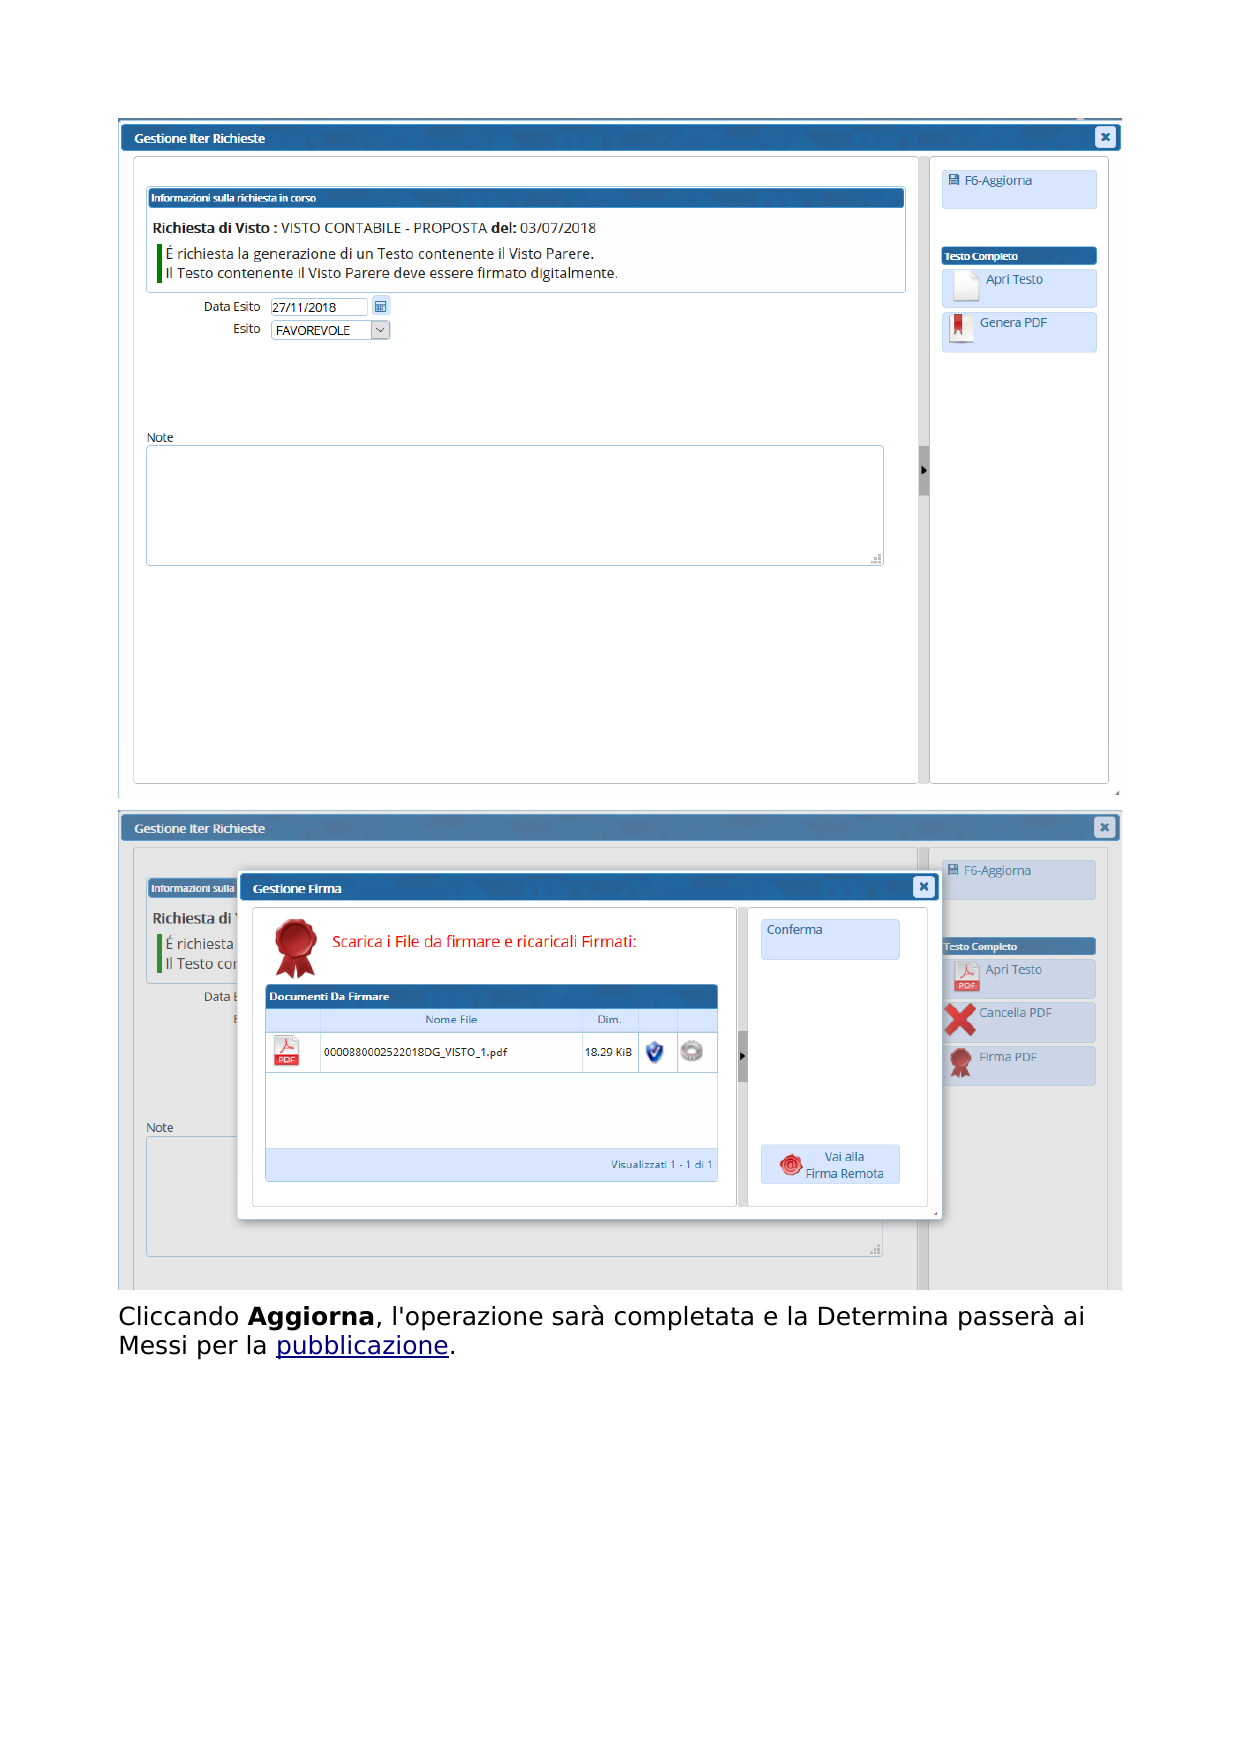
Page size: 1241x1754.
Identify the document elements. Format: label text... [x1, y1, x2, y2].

text Cliccando Aggiorna, l'operazione sarà completata e la Determina passerà ai Messi per la pubblicazione. [118, 1302, 1122, 1360]
picture [118, 118, 1123, 798]
picture [118, 810, 1123, 1290]
